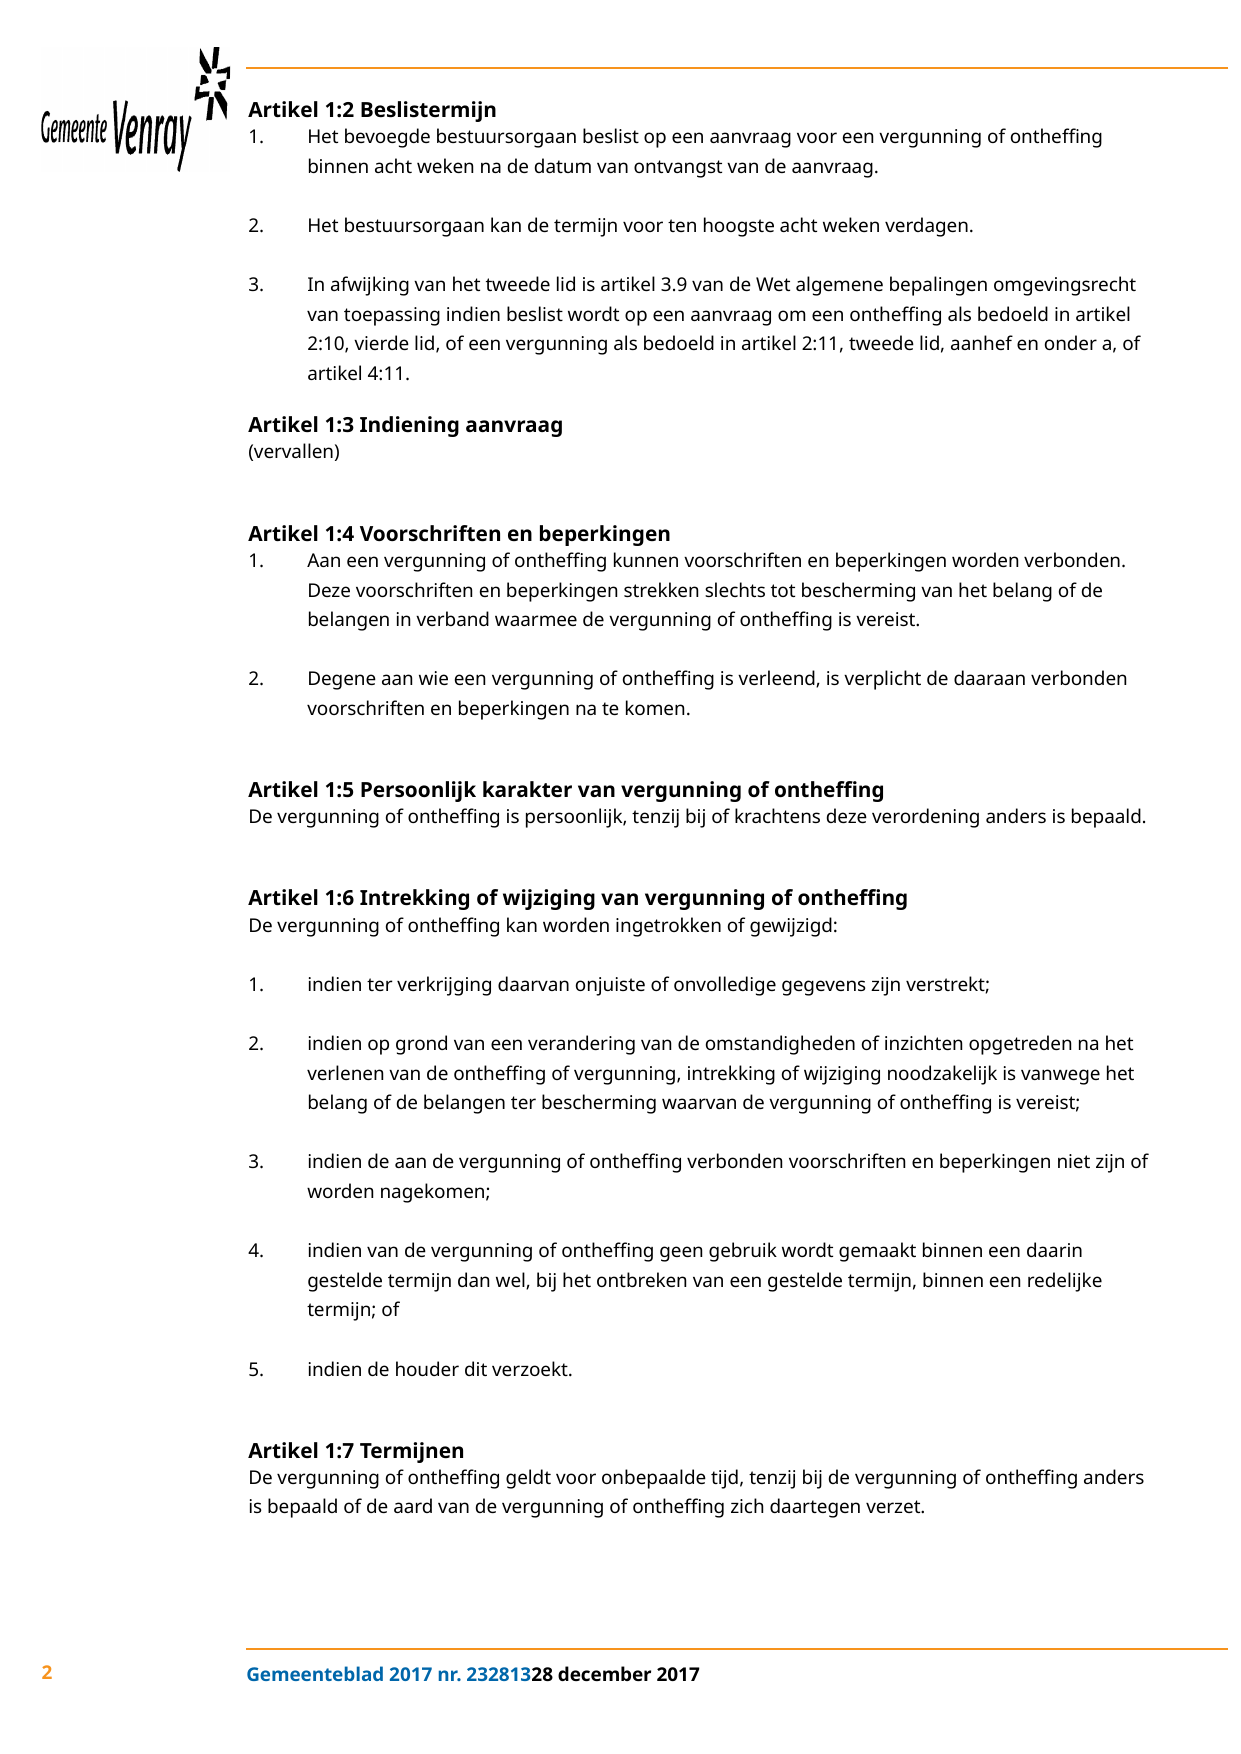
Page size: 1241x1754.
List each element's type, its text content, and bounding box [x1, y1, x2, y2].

list indien de aan de vergunning of ontheffing verbonden voorschriften en beperkingen niet zijn of worden nagekomen; [248, 1149, 1152, 1204]
list indien van de vergunning of ontheffing geen gebruik wordt gemaakt binnen een daarin gestelde termijn dan wel, bij het ontbreken van een gestelde termijn, binnen een redelijke termijn; of [248, 1237, 1152, 1322]
list indien op grond van een verandering van de omstandigheden of inzichten opgetreden na het verlenen van de ontheffing of vergunning, intrekking of wijziging noodzakelijk is vanwege het belang of de belangen ter bescherming waarvan de vergunning of ontheffing is vereist; [248, 1030, 1152, 1115]
picture [41, 47, 231, 172]
list In afwijking van het tweede lid is artikel 3.9 van de Wet algemene bepalingen omgevingsrecht van toepassing indien beslist wordt op een aanvraag om een ontheffing als bedoeld in artikel 2:10, vierde lid, of een vergunning als bedoeld in artikel 2:11, tweede lid, aanhef en onder a, of artikel 4:11. [248, 271, 1152, 386]
list Degene aan wie een vergunning of ontheffing is verleend, is verplicht de daaraan verbonden voorschriften en beperkingen na te komen. [248, 666, 1152, 721]
text Artikel 1:6 Intrekking of wijziging van vergunning of ontheffing [248, 883, 1152, 912]
list indien de houder dit verzoekt. [248, 1356, 1152, 1381]
text De vergunning of ontheffing geldt voor onbepaalde tijd, tenzij bij de vergunning of ontheffing anders is bepaald of de aard van de vergunning of ontheffing zich daartegen verzet. [248, 1464, 1152, 1519]
text Artikel 1:7 Termijnen [248, 1436, 1152, 1464]
text De vergunning of ontheffing kan worden ingetrokken of gewijzigd: [248, 912, 1152, 938]
list indien ter verkrijging daarvan onjuiste of onvolledige gegevens zijn verstrekt; [248, 971, 1152, 997]
list Aan een vergunning of ontheffing kunnen voorschriften en beperkingen worden verbonden. Deze voorschriften en beperkingen strekken slechts tot bescherming van het belang of de belangen in verband waarmee de vergunning of ontheffing is vereist. [248, 547, 1152, 632]
text Artikel 1:4 Voorschriften en beperkingen [248, 519, 1152, 547]
list Het bestuursorgaan kan de termijn voor ten hoogste acht weken verdagen. [248, 212, 1152, 238]
text Artikel 1:2 Beslistermijn [248, 95, 1152, 123]
text De vergunning of ontheffing is persoonlijk, tenzij bij of krachtens deze verordening anders is bepaald. [248, 803, 1152, 829]
text Artikel 1:5 Persoonlijk karakter van vergunning of ontheffing [248, 775, 1152, 803]
text Artikel 1:3 Indiening aanvraag [248, 410, 1152, 439]
text (vervallen) [248, 439, 1152, 464]
list Het bevoegde bestuursorgaan beslist op een aanvraag voor een vergunning of ontheffing binnen acht weken na de datum van ontvangst van de aanvraag. [248, 123, 1152, 178]
